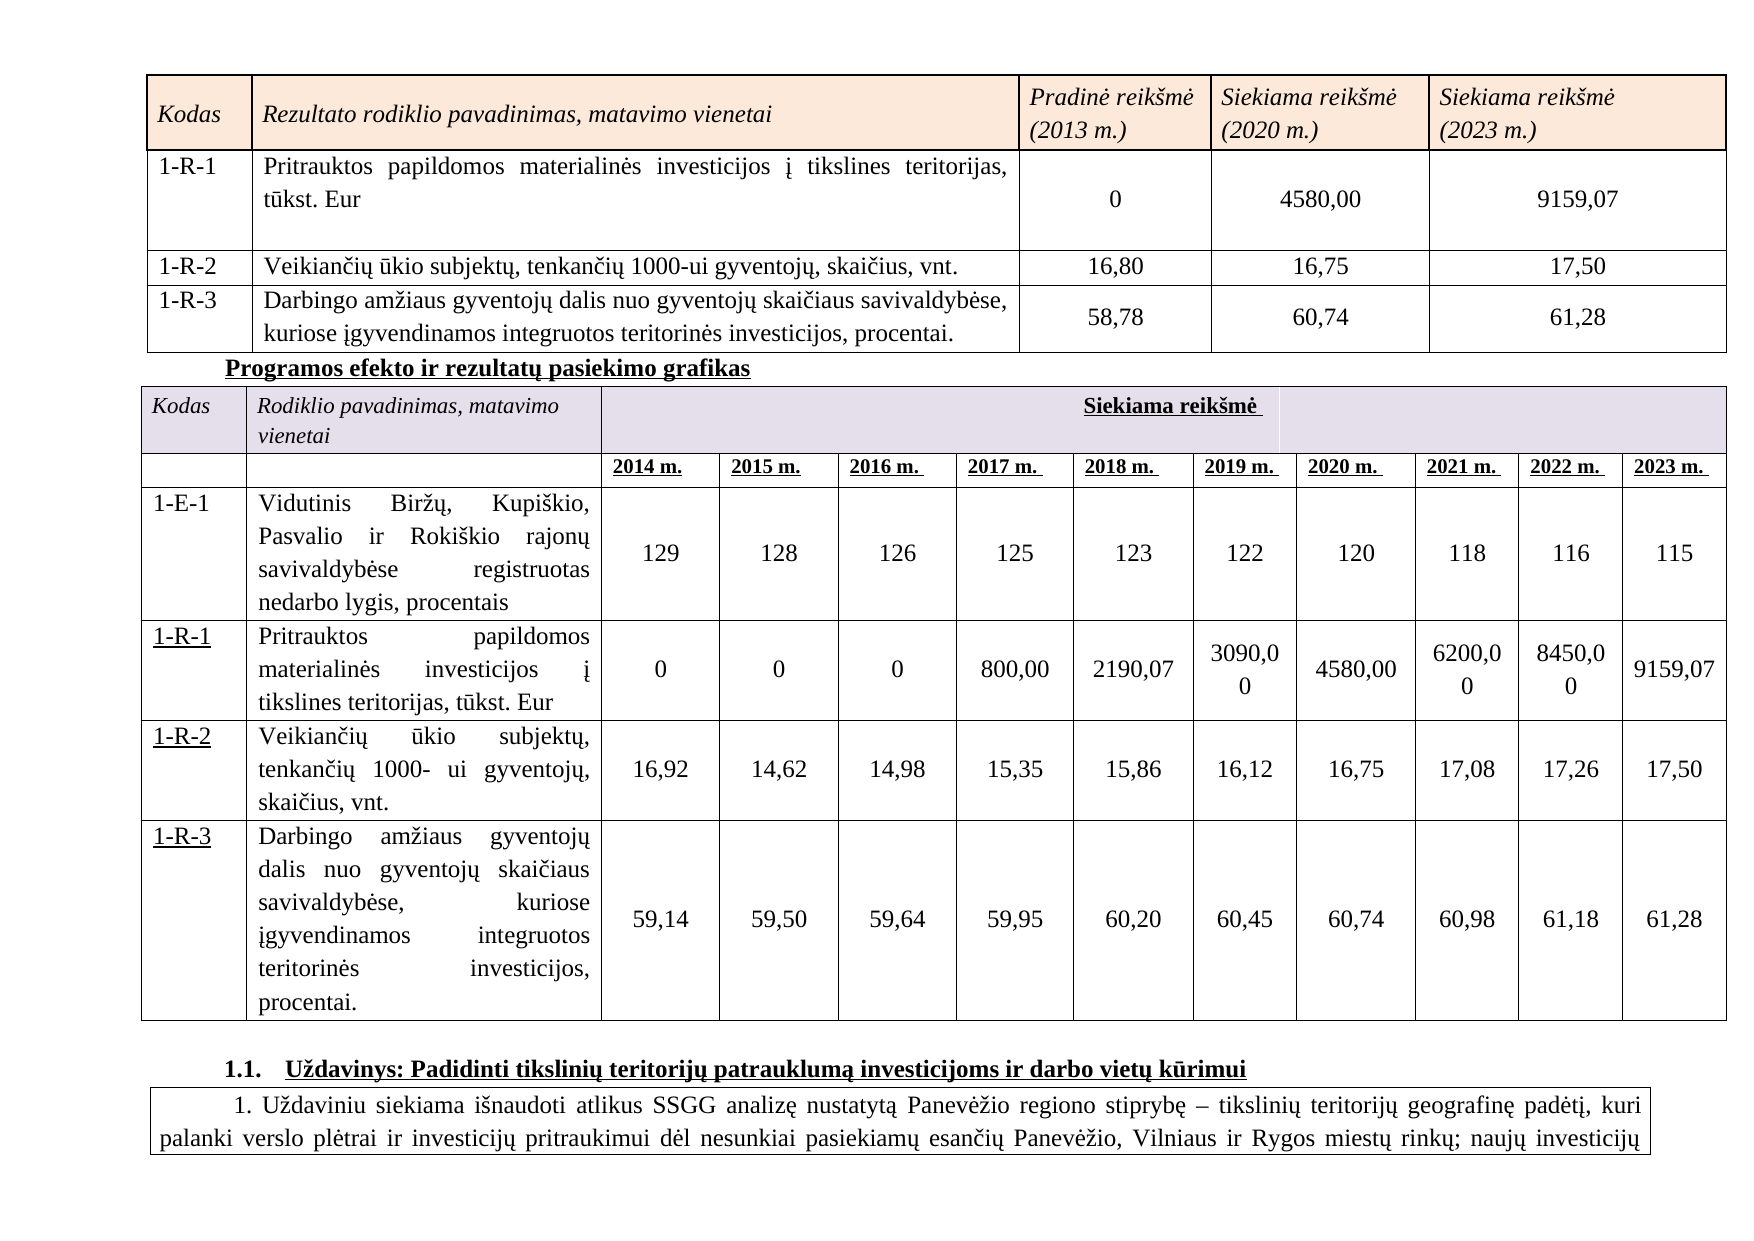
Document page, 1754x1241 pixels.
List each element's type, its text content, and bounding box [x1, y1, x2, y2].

table_cell 2015 m. [720, 454, 838, 487]
table_cell 6200,00 [1416, 621, 1518, 720]
table_cell 116 [1519, 488, 1622, 620]
table_header [1280, 387, 1383, 453]
table_cell 16,75 [1297, 721, 1415, 820]
table_header Siekiama reikšmė [1073, 387, 1279, 453]
table_cell 59,95 [957, 821, 1073, 1019]
table_cell 800,00 [957, 621, 1073, 720]
table_cell 0 [839, 621, 956, 720]
table_header [1574, 387, 1726, 453]
table_cell 2190,07 [1074, 621, 1193, 720]
table_cell 3090,00 [1194, 621, 1296, 720]
table_cell Pritrauktos papildomos materialinės investicijos į tikslines teritorijas, tūkst. Eur [247, 621, 601, 720]
table_cell 2016 m. [839, 454, 956, 487]
table_cell 123 [1074, 488, 1193, 620]
table_cell 1-R-2 [148, 251, 252, 284]
table_cell 2017 m. [957, 454, 1073, 487]
table_header Siekiama reikšmė (2023 m.) [1430, 76, 1725, 149]
table_cell 2020 m. [1297, 454, 1415, 487]
table_cell Darbingo amžiaus gyventojų dalis nuo gyventojų skaičiaus savivaldybėse, kuriose įgyvendinamos integruotos teritorinės investicijos, procentai. [253, 286, 1019, 352]
table_cell Darbingo amžiaus gyventojų dalis nuo gyventojų skaičiaus savivaldybėse, kuriose įgyvendinamos integruotos teritorinės investicijos, procentai. [247, 821, 601, 1019]
table_cell 16,75 [1212, 251, 1429, 284]
table_cell 59,64 [839, 821, 956, 1019]
table_cell 15,86 [1074, 721, 1193, 820]
table_cell 60,98 [1416, 821, 1518, 1019]
table_header [867, 387, 970, 453]
table_cell 60,74 [1297, 821, 1415, 1019]
table_header Rodiklio pavadinimas, matavimo vienetai [247, 387, 601, 453]
table_cell 1-R-3 [142, 821, 246, 1019]
table_cell 1-R-1 [142, 621, 246, 720]
table_cell 17,50 [1430, 251, 1726, 284]
table_cell 9159,07 [1623, 621, 1726, 720]
table_cell 0 [720, 621, 838, 720]
table_cell 60,20 [1074, 821, 1193, 1019]
table_cell 128 [720, 488, 838, 620]
table_cell 59,50 [720, 821, 838, 1019]
table_header Kodas [142, 387, 246, 453]
table_cell [247, 454, 601, 487]
table_cell 122 [1194, 488, 1296, 620]
table_cell 1-R-1 [148, 151, 252, 250]
table_cell 16,92 [602, 721, 719, 820]
table_cell 17,26 [1519, 721, 1622, 820]
table_cell 4580,00 [1212, 151, 1429, 250]
table_cell 4580,00 [1297, 621, 1415, 720]
table_header Pradinė reikšmė (2013 m.) [1020, 76, 1210, 149]
table_cell 15,35 [957, 721, 1073, 820]
table_header Kodas [148, 76, 251, 149]
table_header [1383, 387, 1486, 453]
table_cell 0 [1020, 151, 1211, 250]
table_cell 126 [839, 488, 956, 620]
table_cell 125 [957, 488, 1073, 620]
table_cell 60,74 [1212, 286, 1429, 352]
table_cell 118 [1416, 488, 1518, 620]
table_cell 2014 m. [602, 454, 719, 487]
text Programos efekto ir rezultatų pasiekimo grafikas [150, 353, 1604, 381]
table_cell Veikiančių ūkio subjektų, tenkančių 1000- ui gyventojų, skaičius, vnt. [247, 721, 601, 820]
table_cell 1-E-1 [142, 488, 246, 620]
table_cell 16,80 [1020, 251, 1211, 284]
table_cell 61,18 [1519, 821, 1622, 1019]
table_header [602, 387, 867, 453]
table_header Siekiama reikšmė (2020 m.) [1212, 76, 1428, 149]
table_cell 2018 m. [1074, 454, 1193, 487]
table_cell 129 [602, 488, 719, 620]
table_cell 14,98 [839, 721, 956, 820]
table_cell 8450,00 [1519, 621, 1622, 720]
table_cell 61,28 [1623, 821, 1726, 1019]
text 1. Uždaviniu siekiama išnaudoti atlikus SSGG analizę nustatytą Panevėžio regiono stiprybę – tikslinių teritorijų geografinę padėtį, kuri palanki verslo plėtrai ir investicijų pritraukimui dėl nesunkiai pasiekiamų esančių Panevėžio, Vilniaus ir Rygos miestų rinkų; naujų investicijų [151, 1088, 1650, 1154]
table_cell 120 [1297, 488, 1415, 620]
table_header [1486, 387, 1574, 453]
table_cell 2019 m. [1194, 454, 1296, 487]
table_cell 60,45 [1194, 821, 1296, 1019]
table_cell Pritrauktos papildomos materialinės investicijos į tikslines teritorijas, tūkst. Eur [253, 151, 1019, 250]
table_cell 59,14 [602, 821, 719, 1019]
table_cell 2023 m. [1623, 454, 1726, 487]
table_cell 2022 m. [1519, 454, 1622, 487]
table_header Rezultato rodiklio pavadinimas, matavimo vienetai [253, 76, 1018, 149]
table_cell 61,28 [1430, 286, 1726, 352]
table_cell 17,50 [1623, 721, 1726, 820]
table_cell 9159,07 [1430, 151, 1726, 250]
table_cell 17,08 [1416, 721, 1518, 820]
table_cell Vidutinis Biržų, Kupiškio, Pasvalio ir Rokiškio rajonų savivaldybėse registruotas nedarbo lygis, procentais [247, 488, 601, 620]
table_cell Veikiančių ūkio subjektų, tenkančių 1000-ui gyventojų, skaičius, vnt. [253, 251, 1019, 284]
table_cell 1-R-3 [148, 286, 252, 352]
table_cell 2021 m. [1416, 454, 1518, 487]
table_cell 14,62 [720, 721, 838, 820]
table_header [970, 387, 1073, 453]
table_cell 58,78 [1020, 286, 1211, 352]
table_cell [142, 454, 246, 487]
table_cell 1-R-2 [142, 721, 246, 820]
table_cell 16,12 [1194, 721, 1296, 820]
table_cell 0 [602, 621, 719, 720]
table_cell 115 [1623, 488, 1726, 620]
text 1.1. Uždavinys: Padidinti tikslinių teritorijų patrauklumą investicijoms ir darbo vietų kūrimui [150, 1054, 1604, 1082]
